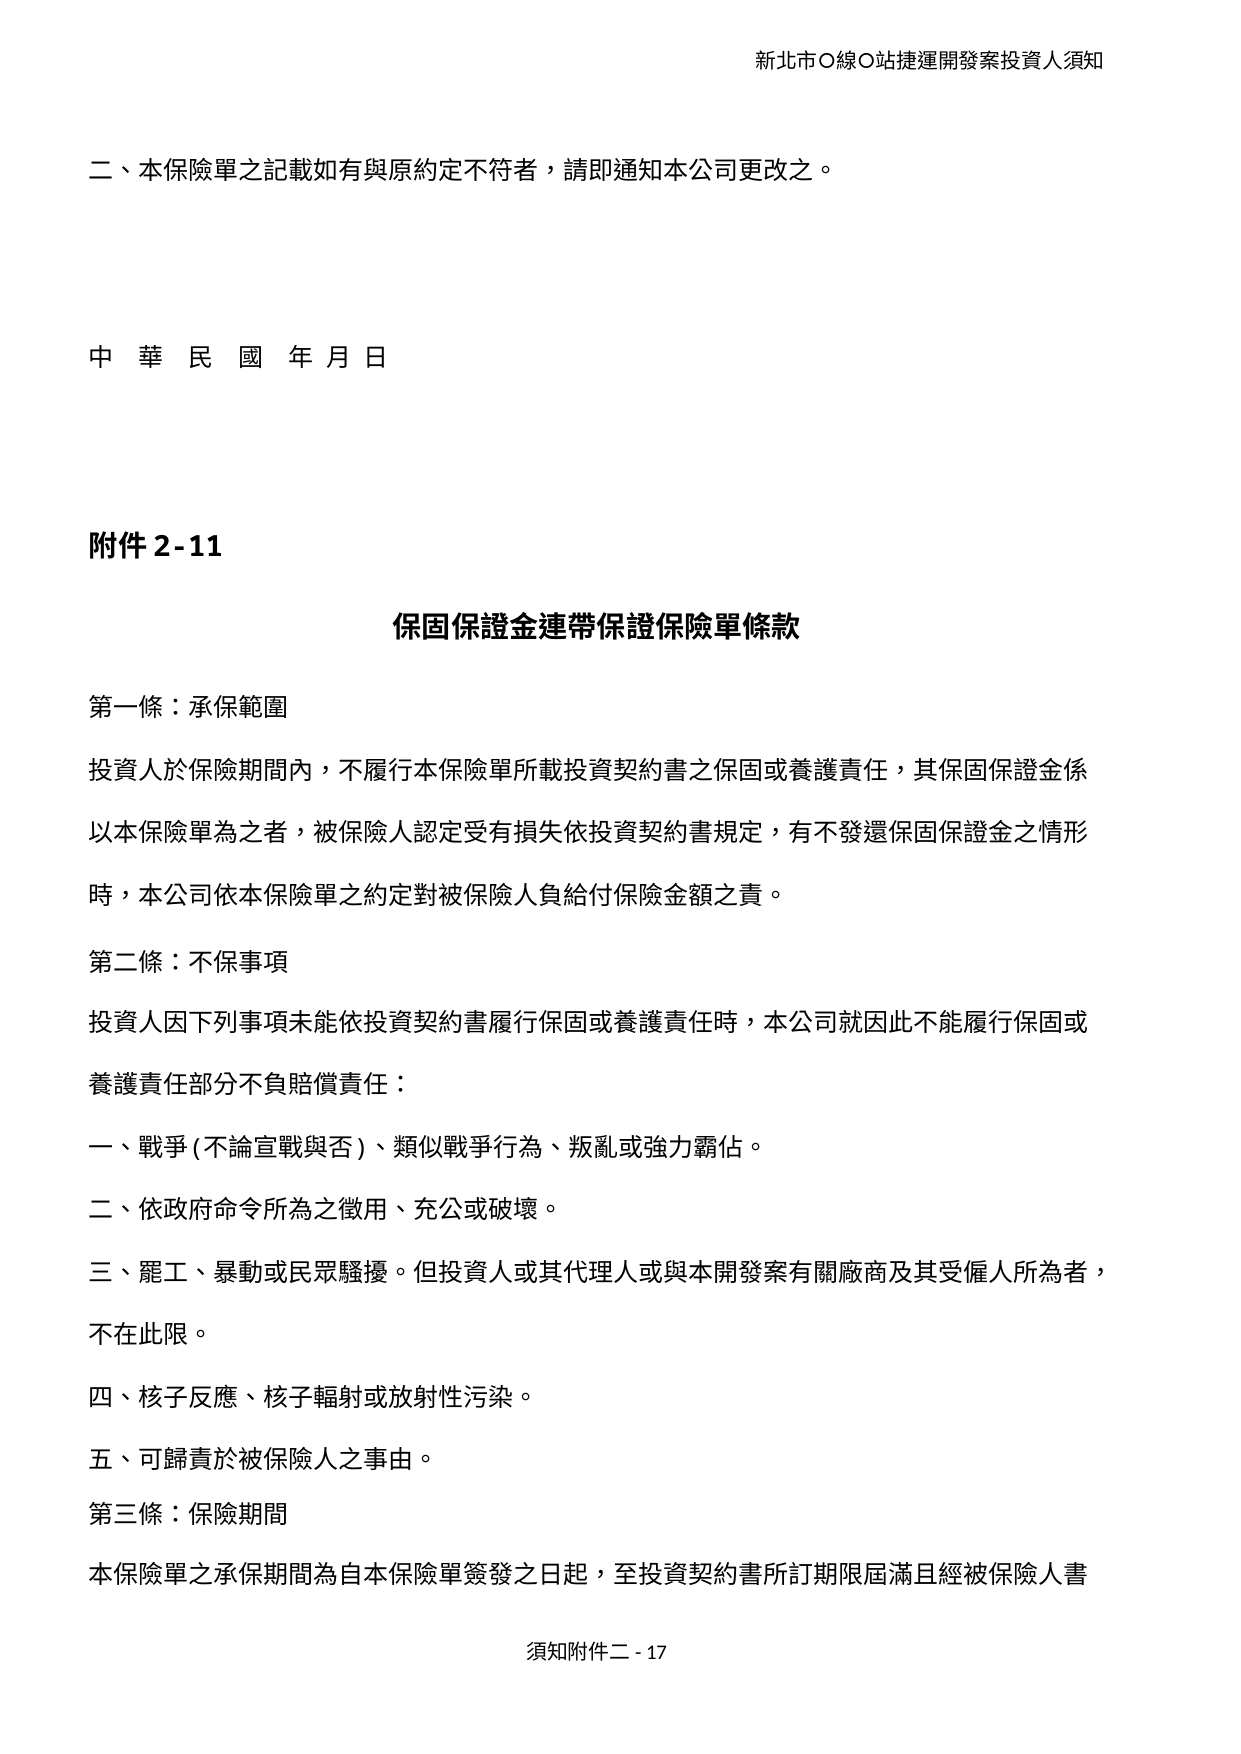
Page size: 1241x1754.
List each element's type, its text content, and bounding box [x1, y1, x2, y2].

text 一、戰爭(不論宣戰與否)、類似戰爭行為、叛亂或強力霸佔。 [89, 1104, 1104, 1166]
text 二、依政府命令所為之徵用、充公或破壞。 [89, 1166, 1104, 1229]
text 第一條：承保範圍 [89, 664, 1104, 727]
text 四、核子反應、核子輻射或放射性污染。 [89, 1354, 1104, 1416]
text 本保險單之承保期間為自本保險單簽發之日起，至投資契約書所訂期限屆滿且經被保險人書 [89, 1531, 1104, 1593]
text 投資人於保險期間內，不履行本保險單所載投資契約書之保固或養護責任，其保固保證金係以本保險單為之者，被保險人認定受有損失依投資契約書規定，有不發還保固保證金之情形時，本公司依本保險單之約定對被保險人負給付保險金額之責。 [89, 727, 1104, 914]
text 第三條：保險期間 [89, 1496, 1104, 1531]
text 三、罷工、暴動或民眾騷擾。但投資人或其代理人或與本開發案有關廠商及其受僱人所為者，不在此限。 [89, 1229, 1104, 1354]
text 第二條：不保事項 [89, 943, 1104, 979]
text 附件2-11 [89, 502, 1104, 564]
text 中 華 民 國 年 月 日 [89, 314, 1104, 377]
text 二、本保險單之記載如有與原約定不符者，請即通知本公司更改之。 [89, 127, 1104, 189]
text 投資人因下列事項未能依投資契約書履行保固或養護責任時，本公司就因此不能履行保固或養護責任部分不負賠償責任： [89, 979, 1104, 1104]
text 保固保證金連帶保證保險單條款 [89, 583, 1104, 646]
text 五、可歸責於被保險人之事由。 [89, 1416, 1104, 1479]
